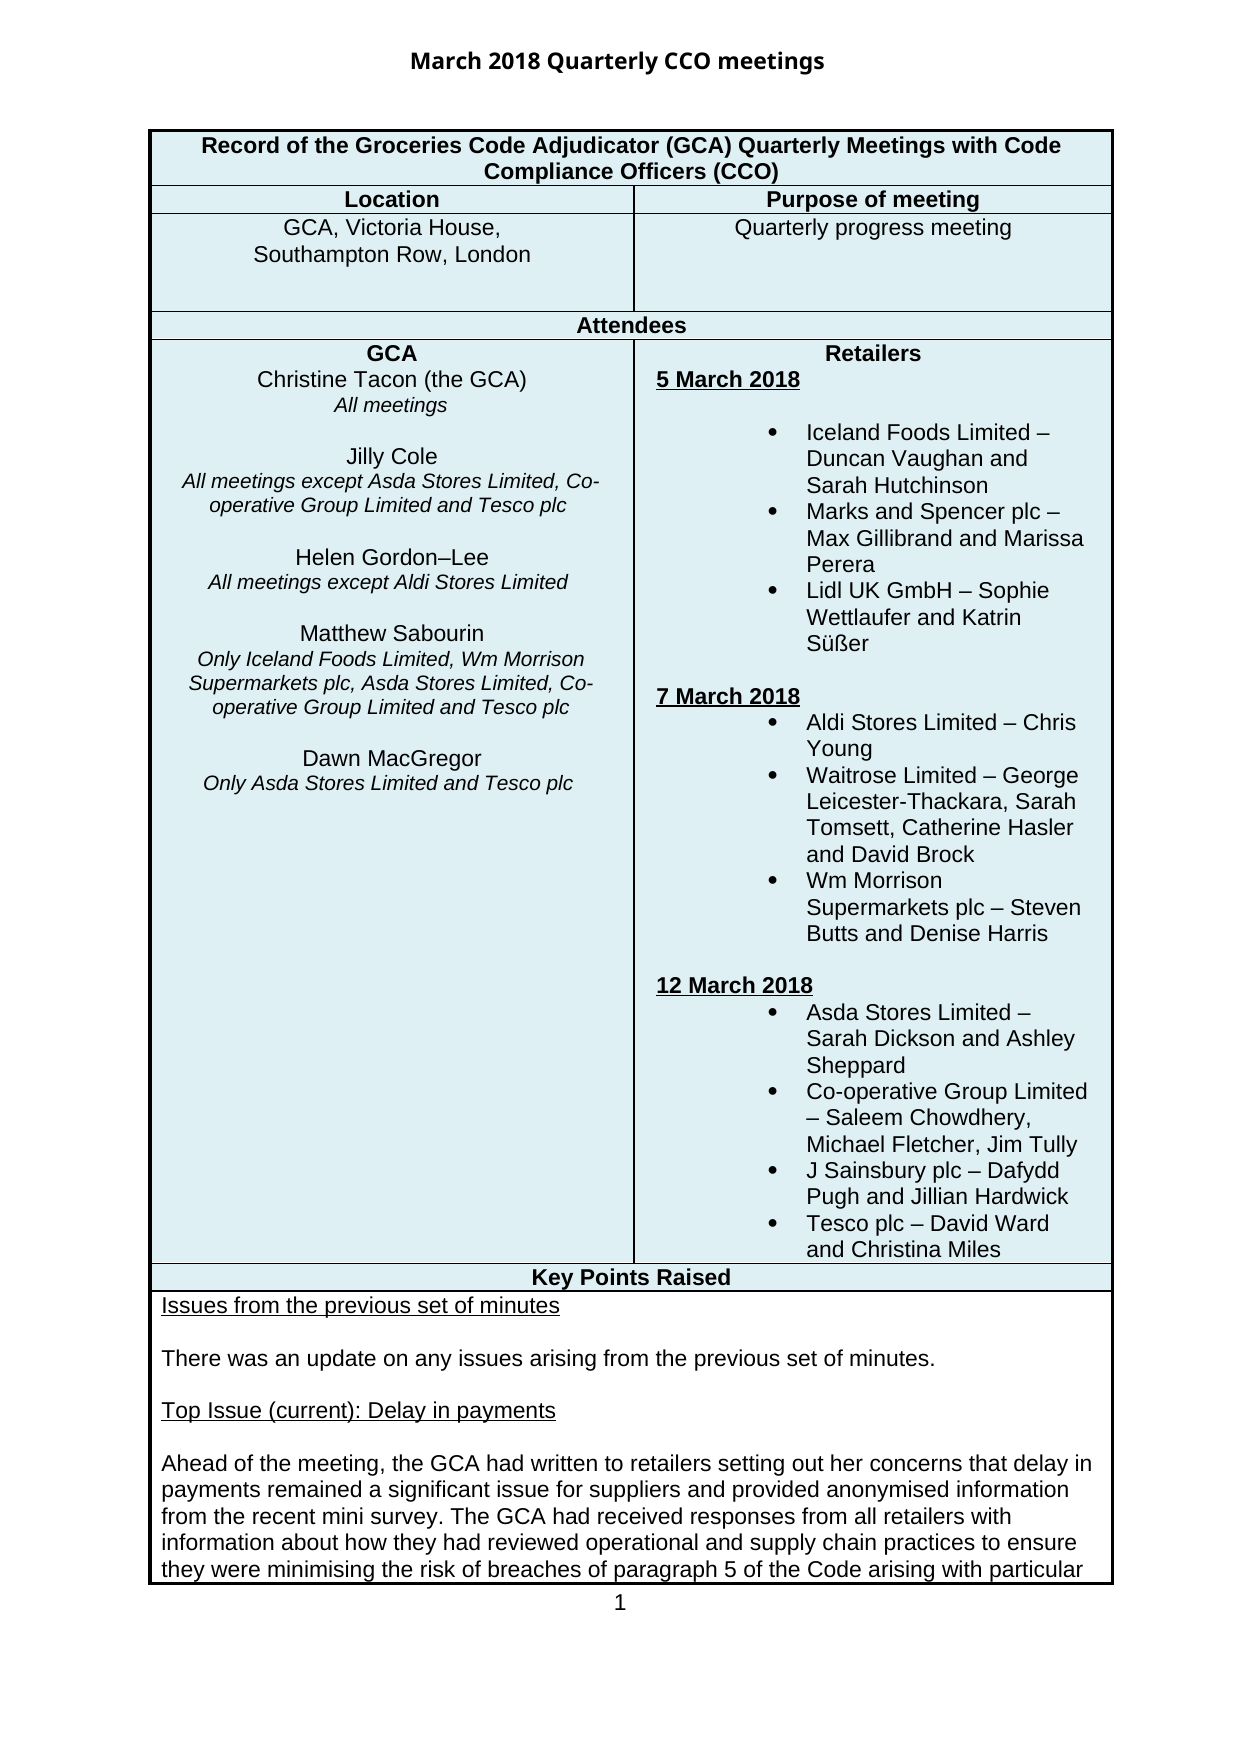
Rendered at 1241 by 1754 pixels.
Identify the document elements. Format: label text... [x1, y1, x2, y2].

table_cell GCA [152, 340, 633, 1262]
table_cell Retailers [635, 340, 1111, 1262]
table_cell Attendees [152, 312, 1111, 338]
table_cell Location [152, 186, 633, 213]
table_header 5 March 2018 Iceland Foods Limited – Duncan Vaughan and Sarah Hutchinson Marks and Spencer plc – Max Gillibrand and Marissa Perera Lidl UK GmbH – Sophie Wettlaufer and Katrin Süßer 7 March 2018 Aldi Stores Limited – Chris Young Waitrose Limited – George Leicester-Thackara, Sarah Tomsett, Catherine Hasler and David Brock Wm Morrison Supermarkets plc – Steven Butts and Denise Harris 12 March 2018 Asda Stores Limited – Sarah Dickson and Ashley Sheppard Co-operative Group Limited – Saleem Chowdhery, Michael Fletcher, Jim Tully J Sainsbury plc – Dafydd Pugh and Jillian Hardwick Tesco plc – David Ward and Christina Miles [645, 366, 1101, 1262]
table_cell Purpose of meeting [635, 186, 1111, 213]
table_cell GCA, Victoria House, Southampton Row, London [152, 214, 633, 311]
table_cell Quarterly progress meeting [635, 214, 1111, 311]
table_cell Issues from the previous set of minutes There was an update on any issues arising from the previous set of minutes. Top Issue (current): Delay in payments Ahead of the meeting, the GCA had written to retailers setting out her concerns that delay in payments remained a significant issue for suppliers and provided anonymised information from the recent mini survey. The GCA had received responses from all retailers with information about how they had reviewed operational and supply chain practices to ensure they were minimising the risk of breaches of paragraph 5 of the Code arising with particular [152, 1292, 1111, 1582]
table_header Record of the Groceries Code Adjudicator (GCA) Quarterly Meetings with Code Compliance Officers (CCO) [152, 132, 1111, 185]
table_cell Key Points Raised [152, 1264, 1111, 1290]
table_header Christine Tacon (the GCA) All meetings Jilly Cole All meetings except Asda Stores Limited, Co-operative Group Limited and Tesco plc Helen Gordon–Lee All meetings except Aldi Stores Limited Matthew Sabourin Only Iceland Foods Limited, Wm Morrison Supermarkets plc, Asda Stores Limited, Co-operative Group Limited and Tesco plc Dawn MacGregor Only Asda Stores Limited and Tesco plc [161, 366, 622, 795]
